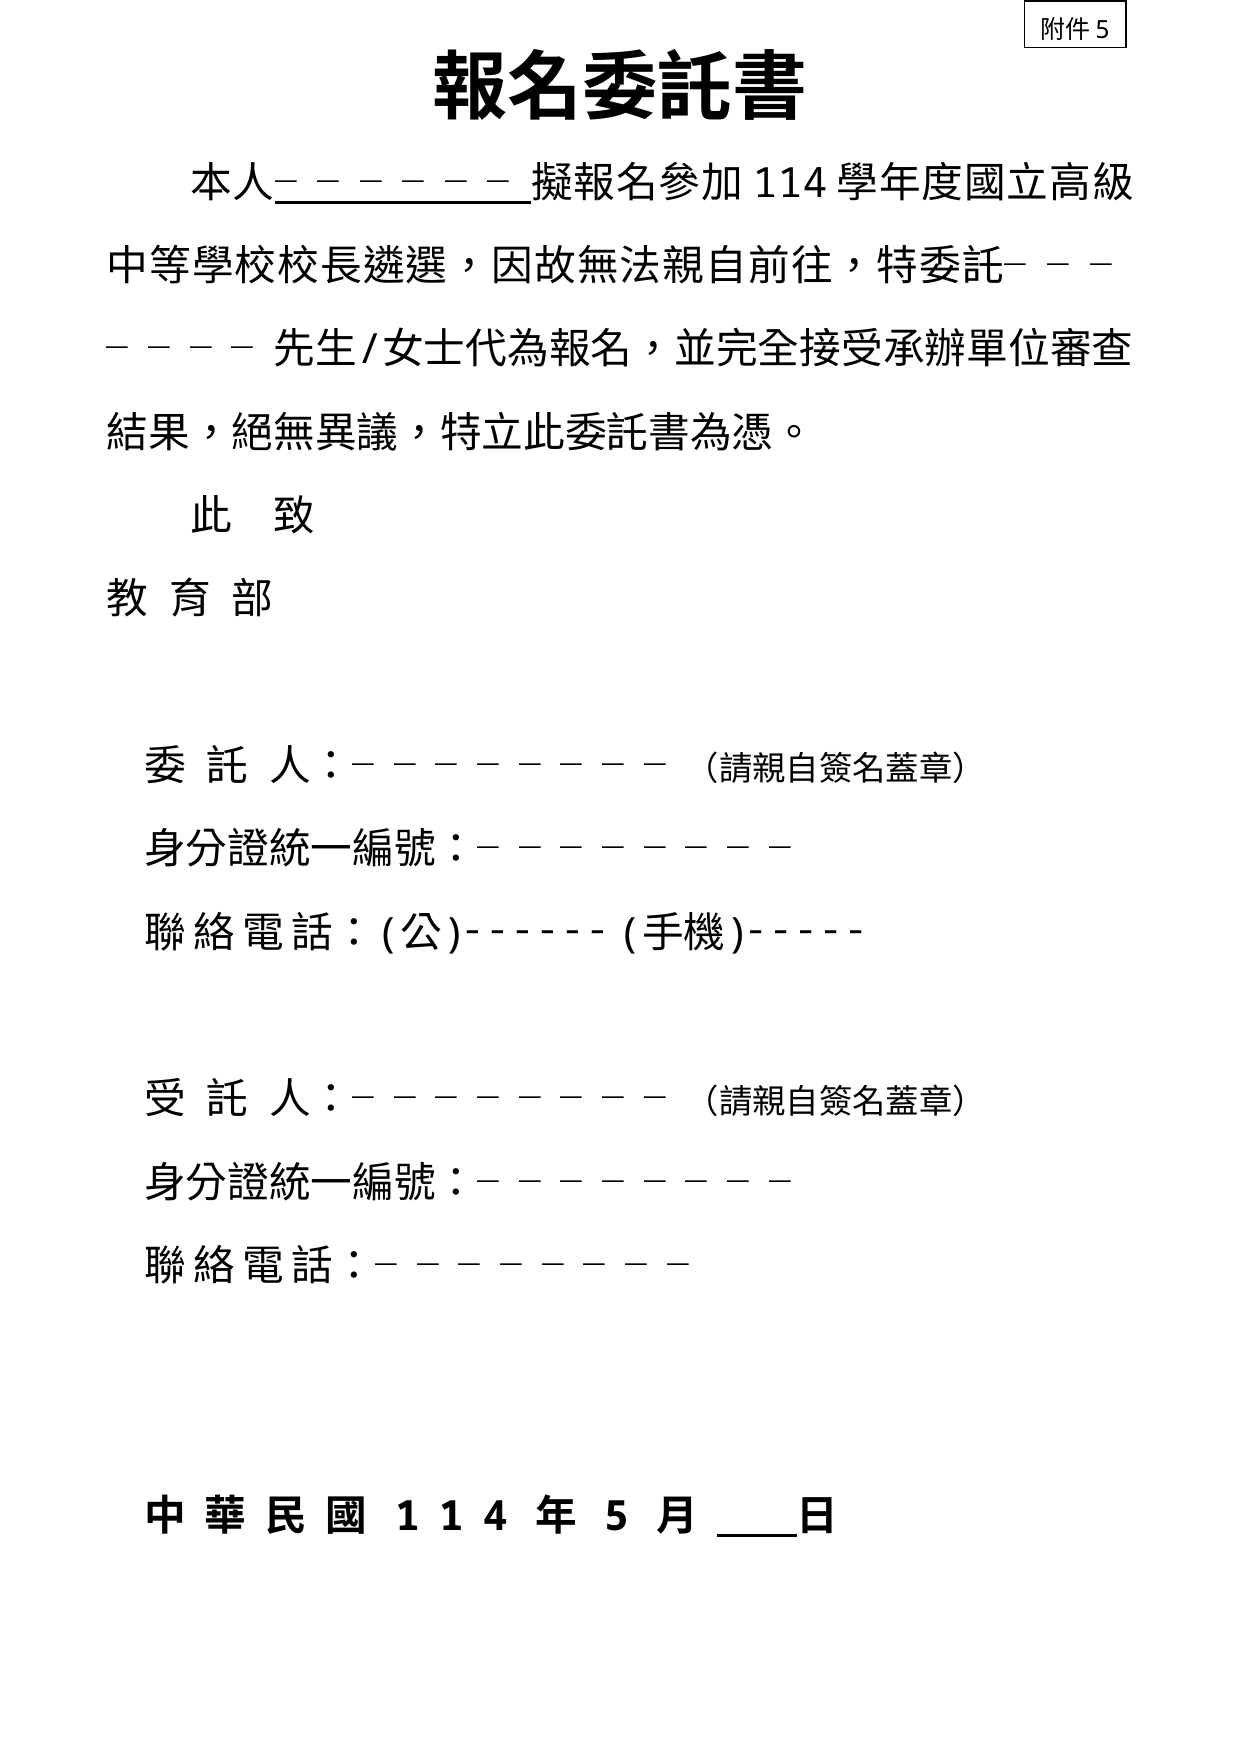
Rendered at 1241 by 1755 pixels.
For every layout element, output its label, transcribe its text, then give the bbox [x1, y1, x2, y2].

text 中華民國114年5月 日 [144, 1464, 1134, 1547]
text 身分證統一編號：╴╴╴╴╴╴╴╴ [144, 797, 1134, 881]
text 此 致 [106, 464, 1134, 547]
text 本人╴╴╴╴╴╴擬報名參加114學年度國立高級中等學校校長遴選，因故無法親自前往，特委託╴╴╴╴╴╴╴先生/女士代為報名，並完全接受承辦單位審查結果，絕無異議，特立此委託書為憑。 [106, 131, 1134, 464]
text 聯絡電話：(公)╴╴╴╴╴╴(手機)╴╴╴╴╴ [144, 881, 1134, 964]
text 報名委託書 [106, 1, 1134, 131]
text 委託人：╴╴╴╴╴╴╴╴（請親自簽名蓋章） [144, 714, 1134, 797]
text 聯絡電話：╴╴╴╴╴╴╴╴ [144, 1214, 1134, 1297]
text 教 育 部 [106, 547, 1134, 631]
text 身分證統一編號：╴╴╴╴╴╴╴╴ [144, 1131, 1134, 1214]
text 附件5 [1040, 9, 1110, 39]
text 受託人：╴╴╴╴╴╴╴╴（請親自簽名蓋章） [144, 1047, 1134, 1131]
